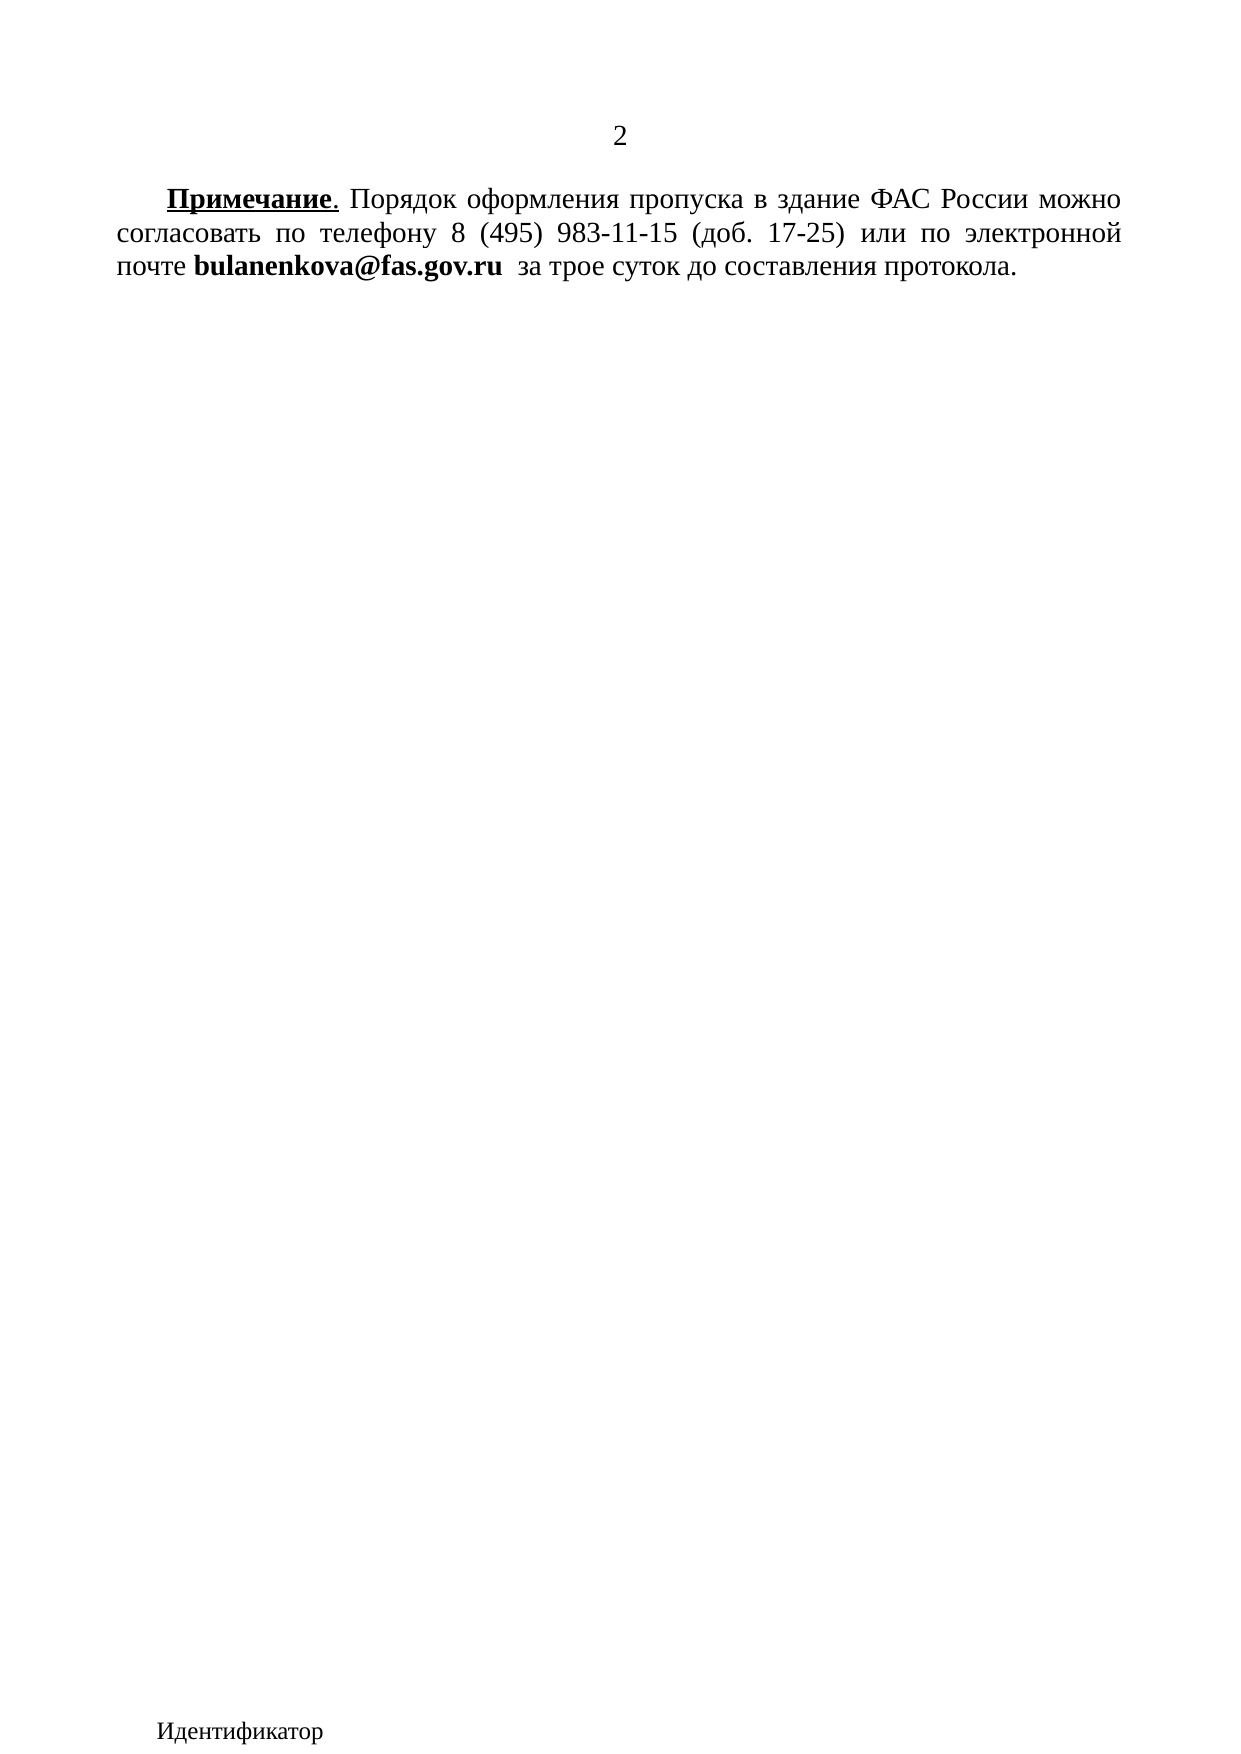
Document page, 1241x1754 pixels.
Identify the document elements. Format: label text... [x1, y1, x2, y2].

list Примечание. Порядок оформления пропуска в здание ФАС России можно согласовать по телефону 8 (495) 983-11-15 (доб. 17-25) или по электронной почте bulanenkova@fas.gov.ru за трое суток до составления протокола. [79, 181, 1122, 282]
